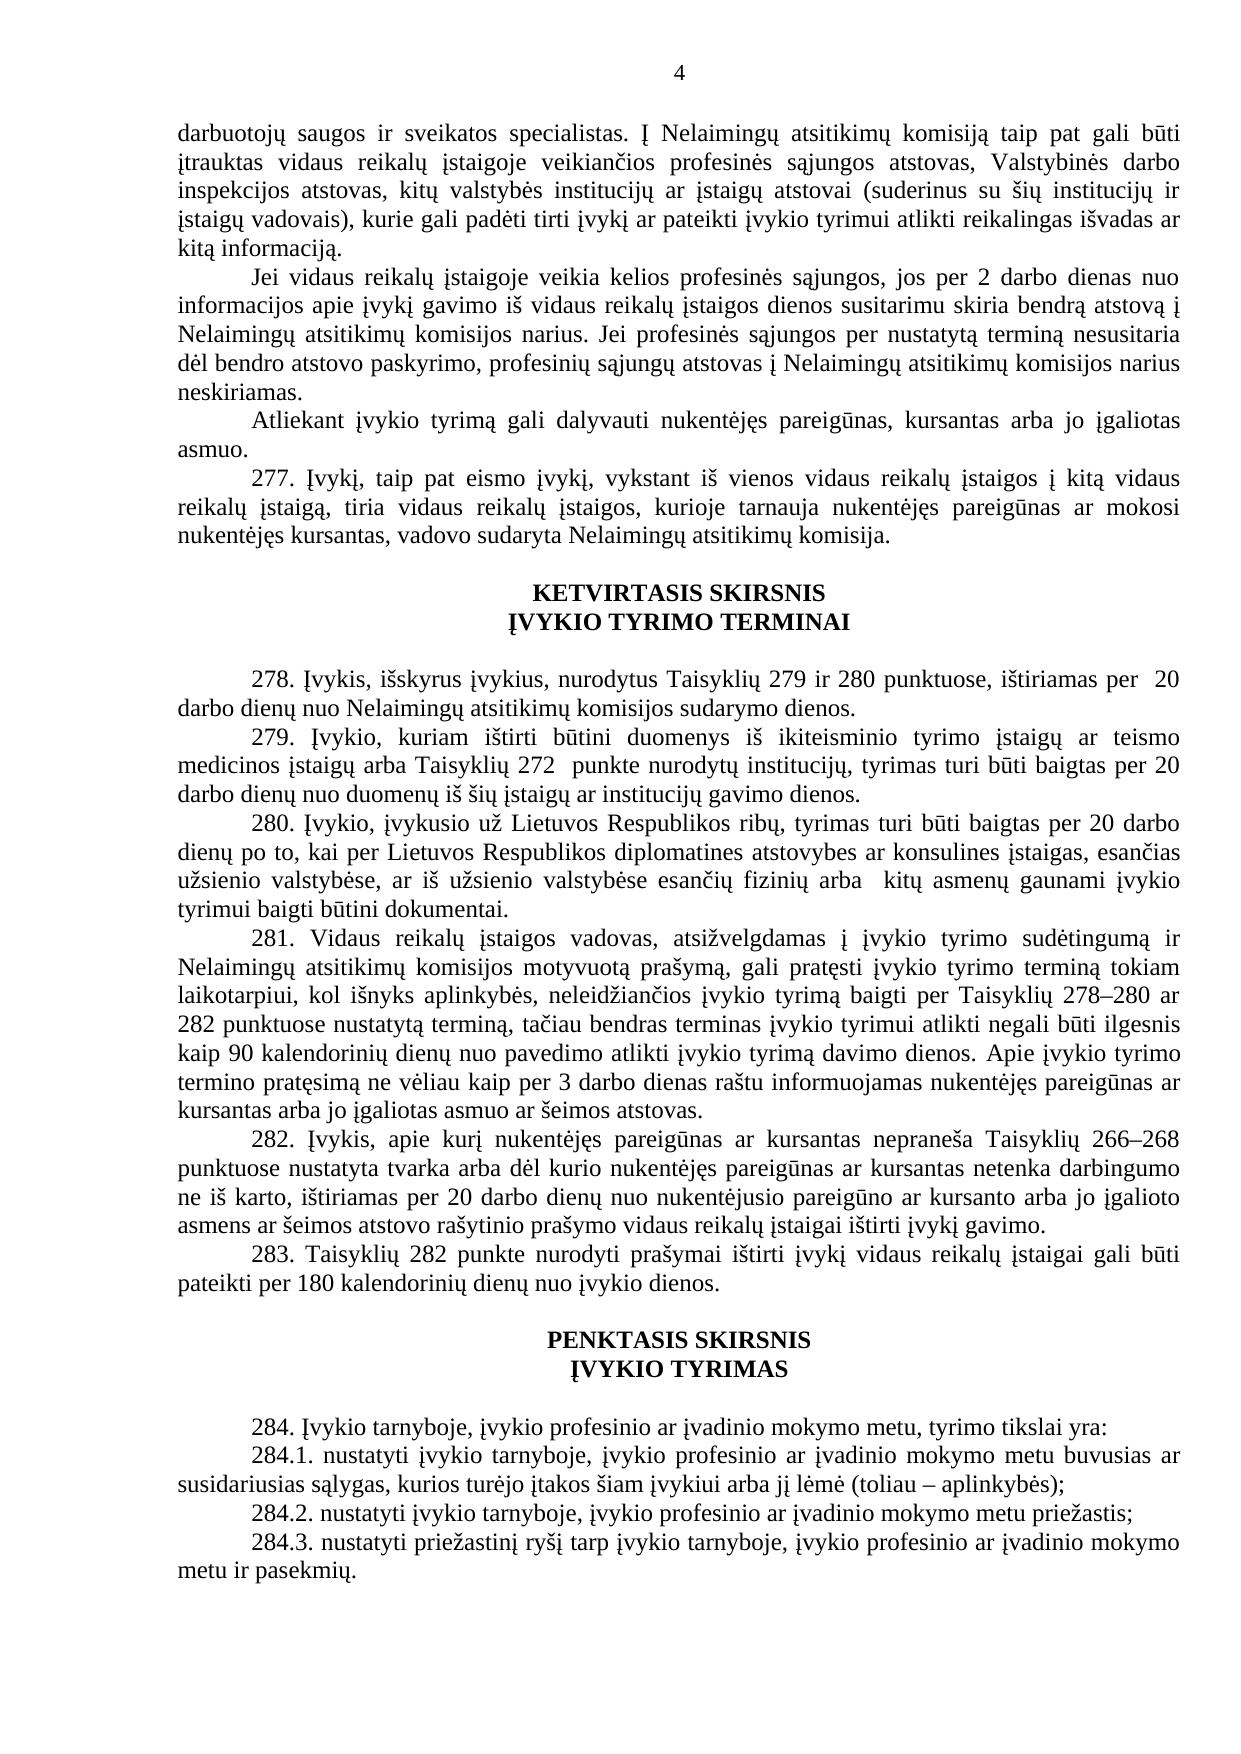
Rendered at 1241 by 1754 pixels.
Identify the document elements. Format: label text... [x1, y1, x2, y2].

text ĮVYKIO TYRIMO TERMINAI [177, 607, 1181, 636]
text darbuotojų saugos ir sveikatos specialistas. Į Nelaimingų atsitikimų komisiją taip pat gali būti įtrauktas vidaus reikalų įstaigoje veikiančios profesinės sąjungos atstovas, Valstybinės darbo inspekcijos atstovas, kitų valstybės institucijų ar įstaigų atstovai (suderinus su šių institucijų ir įstaigų vadovais), kurie gali padėti tirti įvykį ar pateikti įvykio tyrimui atlikti reikalingas išvadas ar kitą informaciją. [177, 118, 1181, 262]
text 282. Įvykis, apie kurį nukentėjęs pareigūnas ar kursantas nepraneša Taisyklių 266–268 punktuose nustatyta tvarka arba dėl kurio nukentėjęs pareigūnas ar kursantas netenka darbingumo ne iš karto, ištiriamas per 20 darbo dienų nuo nukentėjusio pareigūno ar kursanto arba jo įgalioto asmens ar šeimos atstovo rašytinio prašymo vidaus reikalų įstaigai ištirti įvykį gavimo. [177, 1124, 1181, 1239]
text ĮVYKIO TYRIMAS [177, 1354, 1181, 1383]
text 284.2. nustatyti įvykio tarnyboje, įvykio profesinio ar įvadinio mokymo metu priežastis; [177, 1498, 1181, 1527]
text 284. Įvykio tarnyboje, įvykio profesinio ar įvadinio mokymo metu, tyrimo tikslai yra: [177, 1412, 1181, 1441]
text 281. Vidaus reikalų įstaigos vadovas, atsižvelgdamas į įvykio tyrimo sudėtingumą ir Nelaimingų atsitikimų komisijos motyvuotą prašymą, gali pratęsti įvykio tyrimo terminą tokiam laikotarpiui, kol išnyks aplinkybės, neleidžiančios įvykio tyrimą baigti per Taisyklių 278–280 ar 282 punktuose nustatytą terminą, tačiau bendras terminas įvykio tyrimui atlikti negali būti ilgesnis kaip 90 kalendorinių dienų nuo pavedimo atlikti įvykio tyrimą davimo dienos. Apie įvykio tyrimo termino pratęsimą ne vėliau kaip per 3 darbo dienas raštu informuojamas nukentėjęs pareigūnas ar kursantas arba jo įgaliotas asmuo ar šeimos atstovas. [177, 923, 1181, 1124]
text 283. Taisyklių 282 punkte nurodyti prašymai ištirti įvykį vidaus reikalų įstaigai gali būti pateikti per 180 kalendorinių dienų nuo įvykio dienos. [177, 1239, 1181, 1297]
text 278. Įvykis, išskyrus įvykius, nurodytus Taisyklių 279 ir 280 punktuose, ištiriamas per 20 darbo dienų nuo Nelaimingų atsitikimų komisijos sudarymo dienos. [177, 664, 1181, 722]
text 284.3. nustatyti priežastinį ryšį tarp įvykio tarnyboje, įvykio profesinio ar įvadinio mokymo metu ir pasekmių. [177, 1527, 1181, 1584]
text 277. Įvykį, taip pat eismo įvykį, vykstant iš vienos vidaus reikalų įstaigos į kitą vidaus reikalų įstaigą, tiria vidaus reikalų įstaigos, kurioje tarnauja nukentėjęs pareigūnas ar mokosi nukentėjęs kursantas, vadovo sudaryta Nelaimingų atsitikimų komisija. [177, 463, 1181, 549]
text KETVIRTASIS SKIRSNIS [177, 578, 1181, 607]
text 280. Įvykio, įvykusio už Lietuvos Respublikos ribų, tyrimas turi būti baigtas per 20 darbo dienų po to, kai per Lietuvos Respublikos diplomatines atstovybes ar konsulines įstaigas, esančias užsienio valstybėse, ar iš užsienio valstybėse esančių fizinių arba kitų asmenų gaunami įvykio tyrimui baigti būtini dokumentai. [177, 808, 1181, 923]
text Jei vidaus reikalų įstaigoje veikia kelios profesinės sąjungos, jos per 2 darbo dienas nuo informacijos apie įvykį gavimo iš vidaus reikalų įstaigos dienos susitarimu skiria bendrą atstovą į Nelaimingų atsitikimų komisijos narius. Jei profesinės sąjungos per nustatytą terminą nesusitaria dėl bendro atstovo paskyrimo, profesinių sąjungų atstovas į Nelaimingų atsitikimų komisijos narius neskiriamas. [177, 262, 1181, 406]
text PENKTASIS SKIRSNIS [177, 1326, 1181, 1354]
text 279. Įvykio, kuriam ištirti būtini duomenys iš ikiteisminio tyrimo įstaigų ar teismo medicinos įstaigų arba Taisyklių 272 punkte nurodytų institucijų, tyrimas turi būti baigtas per 20 darbo dienų nuo duomenų iš šių įstaigų ar institucijų gavimo dienos. [177, 722, 1181, 808]
text 284.1. nustatyti įvykio tarnyboje, įvykio profesinio ar įvadinio mokymo metu buvusias ar susidariusias sąlygas, kurios turėjo įtakos šiam įvykiui arba jį lėmė (toliau – aplinkybės); [177, 1441, 1181, 1498]
text Atliekant įvykio tyrimą gali dalyvauti nukentėjęs pareigūnas, kursantas arba jo įgaliotas asmuo. [177, 406, 1181, 463]
